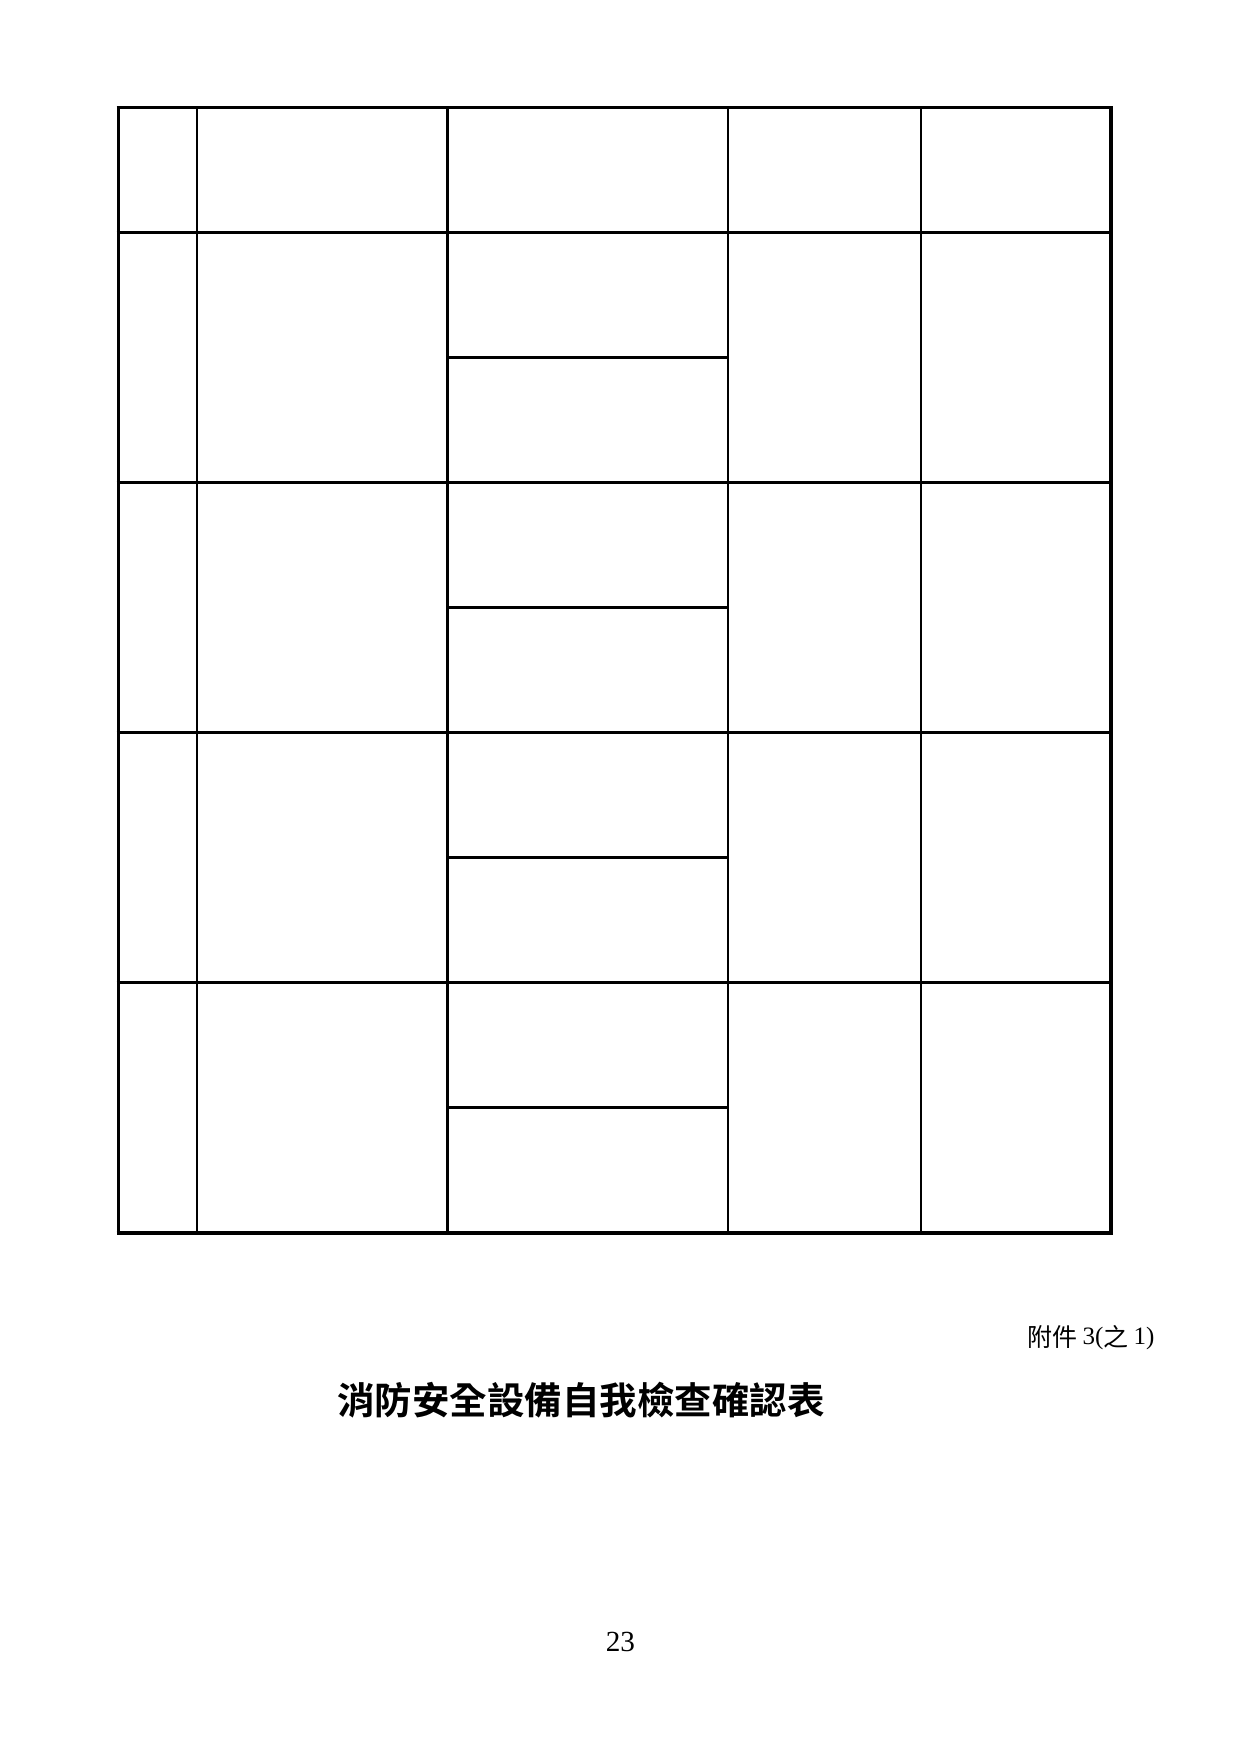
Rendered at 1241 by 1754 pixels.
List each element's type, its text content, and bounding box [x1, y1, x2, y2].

table_cell [449, 109, 727, 231]
table_cell [1113, 231, 1154, 356]
table_cell [118, 1356, 123, 1419]
table_cell [1113, 606, 1154, 731]
table_cell [1038, 1356, 1154, 1419]
table_cell [198, 734, 446, 981]
table_cell [1154, 106, 1159, 231]
table_cell 消防安全設備自我檢查確認表 [123, 1356, 1038, 1419]
table_cell [729, 484, 920, 731]
table_cell [198, 984, 446, 1231]
table_cell [922, 484, 1109, 731]
table_cell [120, 484, 196, 731]
table_cell [449, 1109, 727, 1231]
table_cell [198, 109, 446, 231]
table_cell [123, 1419, 1154, 1481]
table_cell [1154, 856, 1159, 981]
table_cell [449, 234, 727, 356]
table_cell [1154, 981, 1159, 1106]
table_cell [922, 734, 1109, 981]
table_cell [449, 859, 727, 981]
table_cell [1154, 356, 1159, 481]
table_cell [922, 234, 1109, 481]
table_cell [449, 984, 727, 1106]
table_cell [118, 1419, 123, 1481]
table_cell [1113, 856, 1154, 981]
table_cell [1154, 1231, 1159, 1356]
table_cell [729, 109, 920, 231]
table_cell [1113, 981, 1154, 1106]
table_cell [449, 734, 727, 856]
table_cell [1113, 356, 1154, 481]
table_cell [729, 984, 920, 1231]
table_cell [1154, 1356, 1159, 1419]
table_cell [1154, 481, 1159, 606]
table_cell [1154, 1419, 1159, 1481]
table_cell [1154, 1106, 1159, 1231]
table_cell [922, 984, 1109, 1231]
table_cell [729, 734, 920, 981]
table_cell 附件3(之1) [123, 1231, 1154, 1356]
table_cell [449, 609, 727, 731]
table_cell [120, 109, 196, 231]
table_cell [449, 359, 727, 481]
table_cell [198, 234, 446, 481]
table_cell [120, 234, 196, 481]
table_cell [1113, 481, 1154, 606]
table_cell [120, 984, 196, 1231]
table_cell [729, 234, 920, 481]
table_cell [1113, 1106, 1154, 1231]
table_cell [118, 1235, 123, 1356]
table_cell [1154, 606, 1159, 731]
table_cell [198, 484, 446, 731]
table_cell [1113, 731, 1154, 856]
table_cell [1154, 731, 1159, 856]
table_cell [922, 109, 1109, 231]
table_cell [1113, 106, 1154, 231]
table_cell [120, 734, 196, 981]
table_cell [449, 484, 727, 606]
table_cell [1154, 231, 1159, 356]
